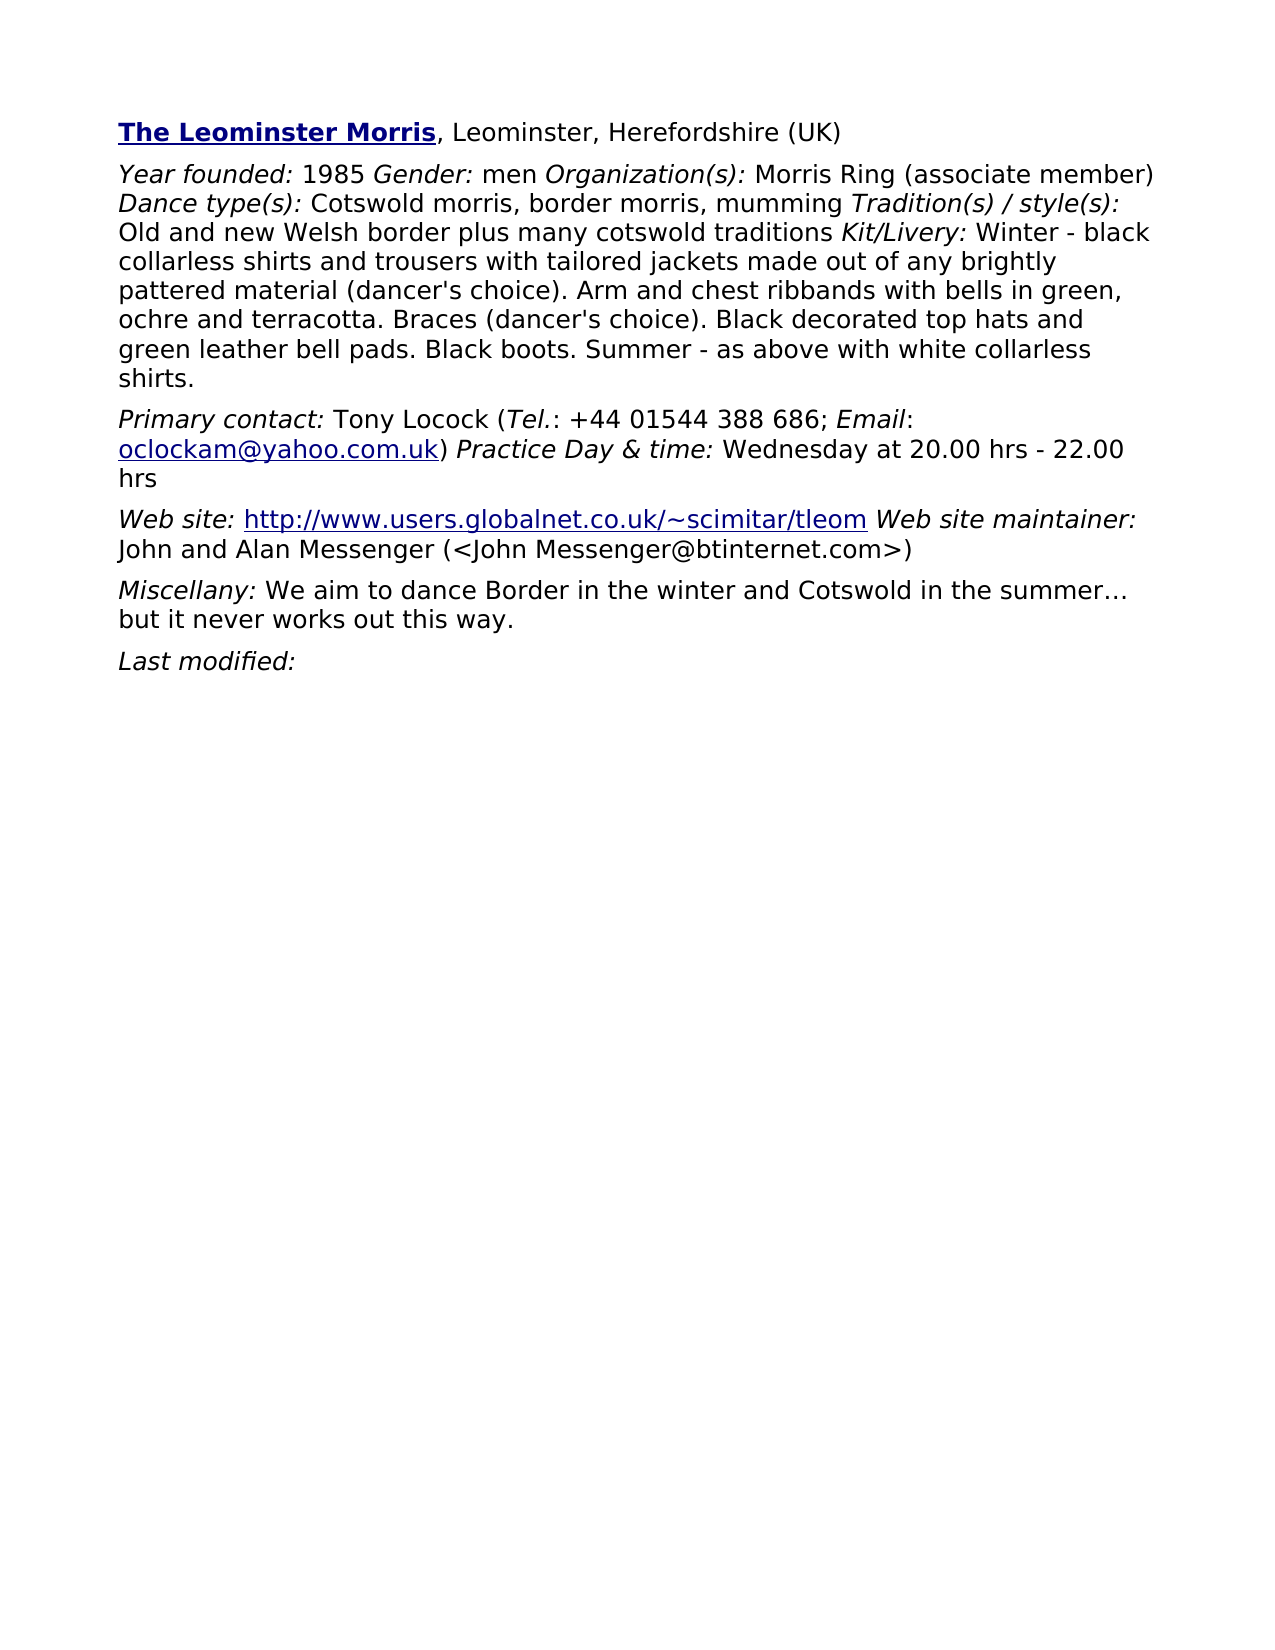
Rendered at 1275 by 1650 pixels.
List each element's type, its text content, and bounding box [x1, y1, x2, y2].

text Year founded: 1985 Gender: men Organization(s): Morris Ring (associate member) Dance type(s): Cotswold morris, border morris, mumming Tradition(s) / style(s): Old and new Welsh border plus many cotswold traditions Kit/Livery: Winter - black collarless shirts and trousers with tailored jackets made out of any brightly pattered material (dancer's choice). Arm and chest ribbands with bells in green, ochre and terracotta. Braces (dancer's choice). Black decorated top hats and green leather bell pads. Black boots. Summer - as above with white collarless shirts. [118, 160, 1157, 393]
text The Leominster Morris, Leominster, Herefordshire (UK) [118, 118, 1157, 147]
text Web site: http://www.users.globalnet.co.uk/~scimitar/tleom Web site maintainer: John and Alan Messenger (<John Messenger@btinternet.com>) [118, 506, 1157, 564]
text Miscellany: We aim to dance Border in the winter and Cotswold in the summer…but it never works out this way. [118, 576, 1157, 635]
text Primary contact: Tony Locock (Tel.: +44 01544 388 686; Email: oclockam@yahoo.com.uk) Practice Day & time: Wednesday at 20.00 hrs - 22.00 hrs [118, 406, 1157, 493]
text Last modified: [118, 647, 1157, 676]
